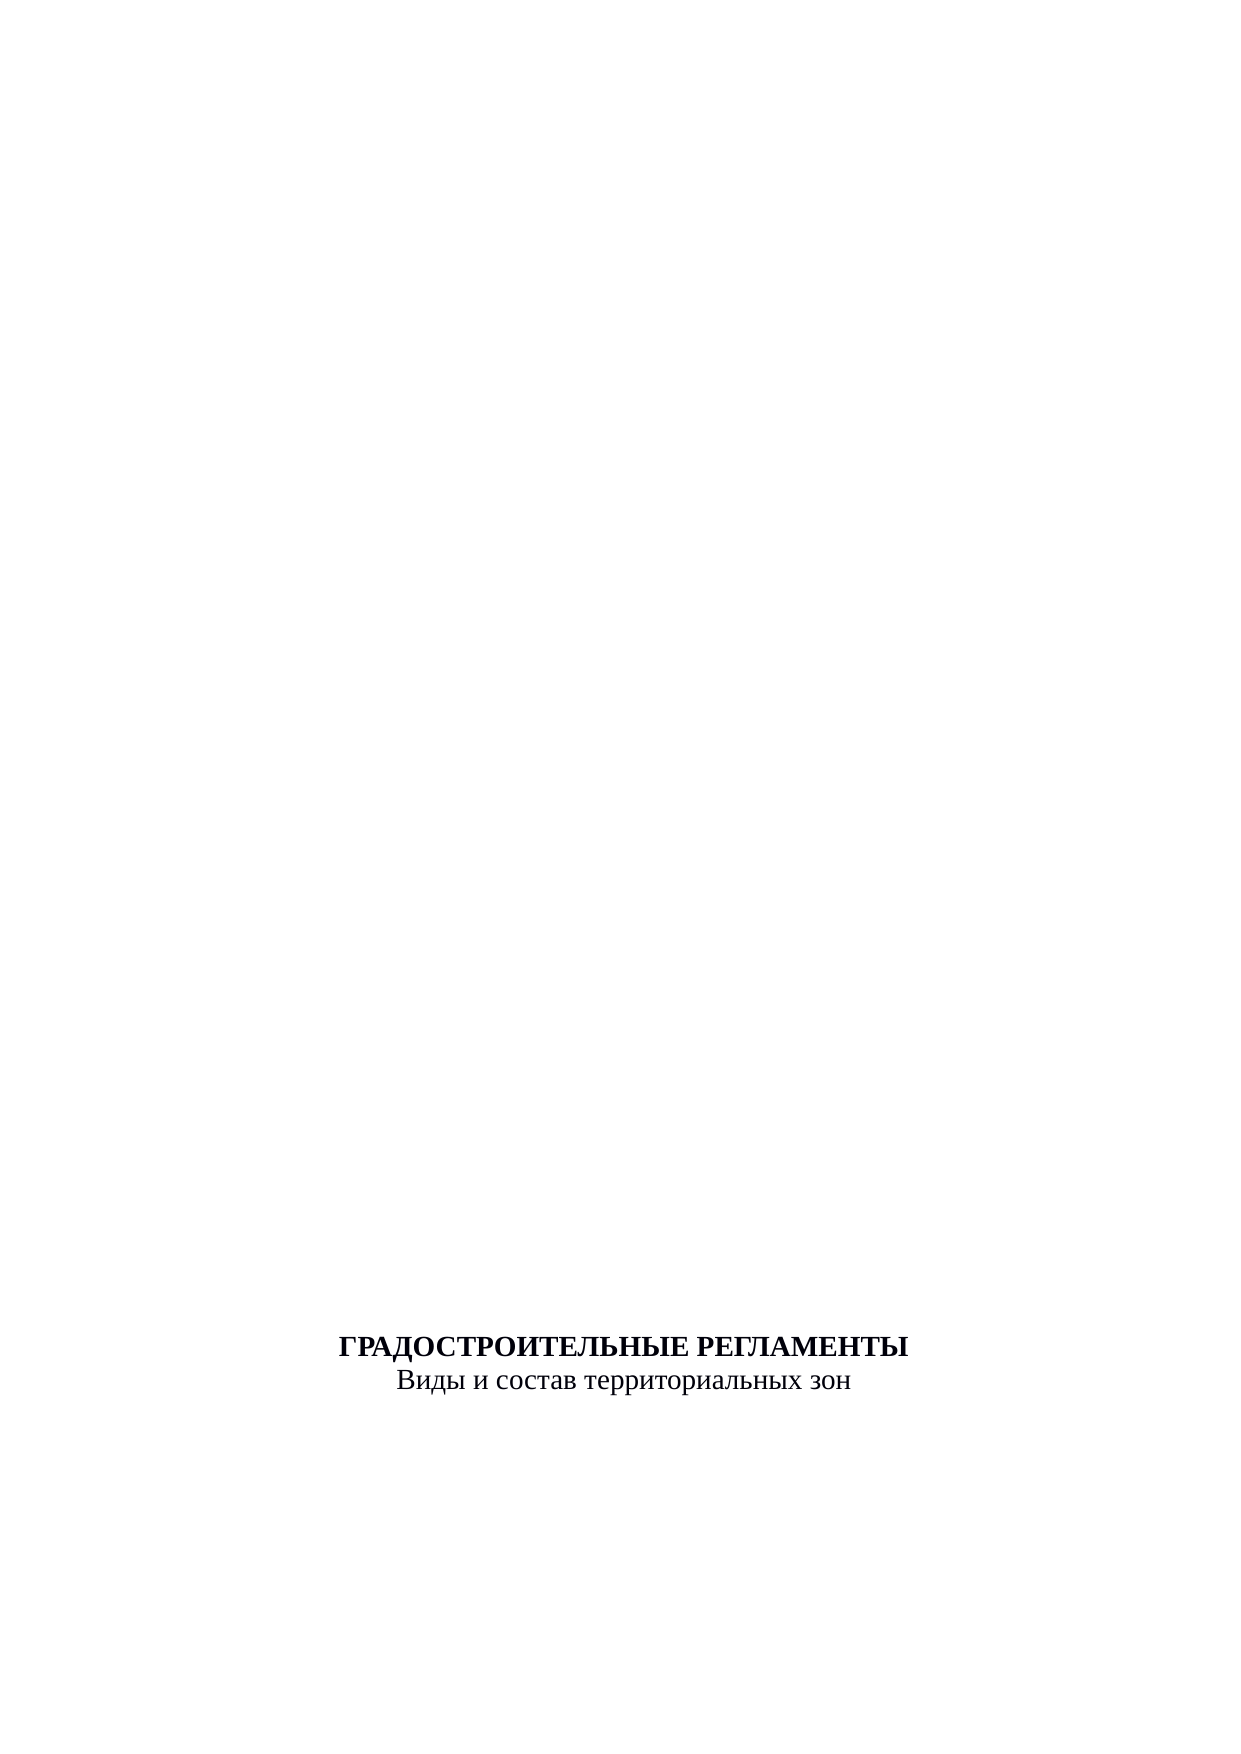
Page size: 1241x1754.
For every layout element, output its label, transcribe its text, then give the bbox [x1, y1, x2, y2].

text Виды и состав территориальных зон [187, 1362, 1053, 1396]
text ГРАДОСТРОИТЕЛЬНЫЕ РЕГЛАМЕНТЫ [187, 1329, 1053, 1362]
